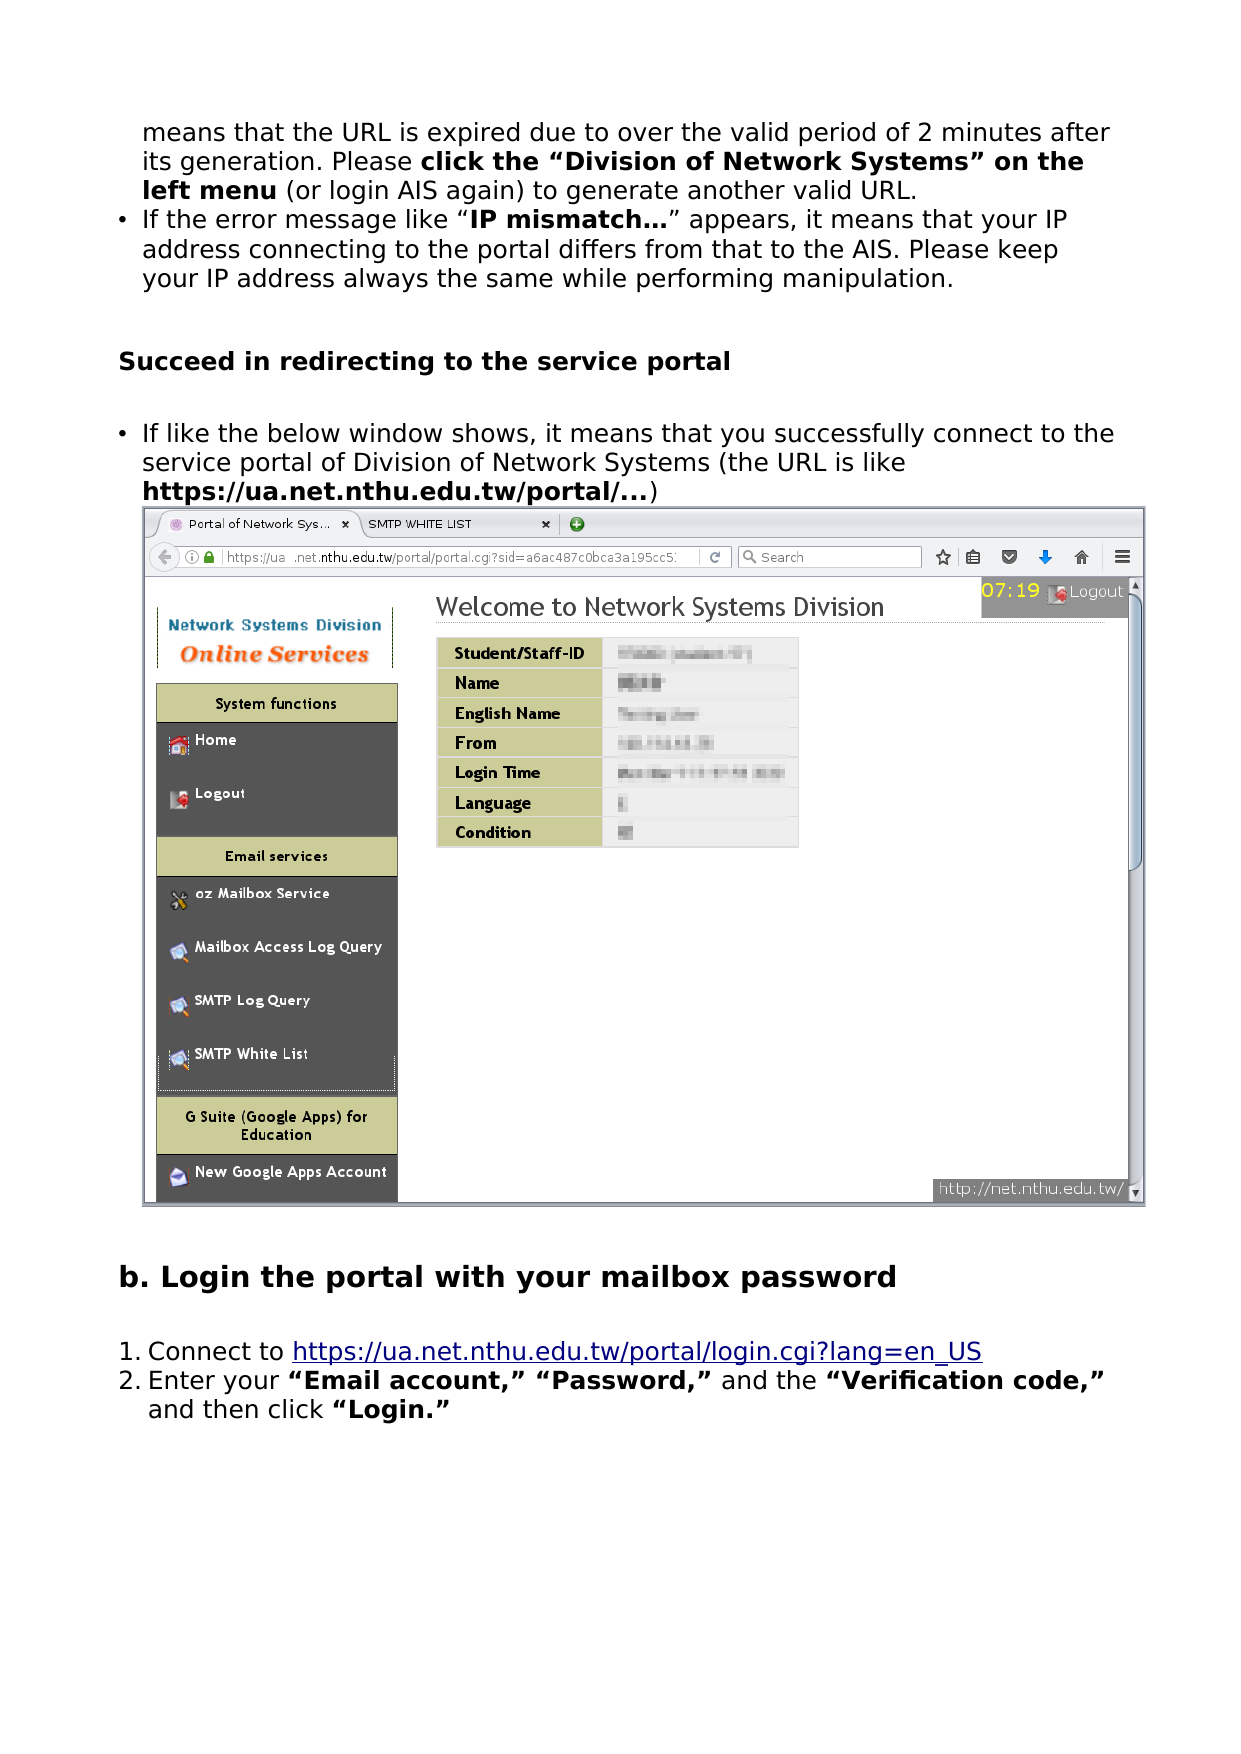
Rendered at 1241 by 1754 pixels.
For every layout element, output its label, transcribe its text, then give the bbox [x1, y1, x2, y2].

list If the error message like “IP mismatch…” appears, it means that your IP address connecting to the portal differs from that to the AIS. Please keep your IP address always the same while performing manipulation. [118, 206, 1122, 293]
list Connect to https://ua.net.nthu.edu.tw/portal/login.cgi?lang=en_US [118, 1337, 1122, 1366]
picture [141, 506, 1146, 1207]
subtitle Succeed in redirecting to the service portal [118, 348, 1122, 377]
list means that the URL is expired due to over the valid period of 2 minutes after its generation. Please click the “Division of Network Systems” on the left menu (or login AIS again) to generate another valid URL. [118, 118, 1122, 206]
list If like the below window shows, it means that you successfully connect to the service portal of Division of Network Systems (the URL is like https://ua.net.nthu.edu.tw/portal/...) [118, 419, 1122, 1206]
list Enter your “Email account,” “Password,” and the “Verification code,” and then click “Login.” [118, 1366, 1122, 1424]
subtitle b. Login the portal with your mailbox password [118, 1261, 1122, 1295]
